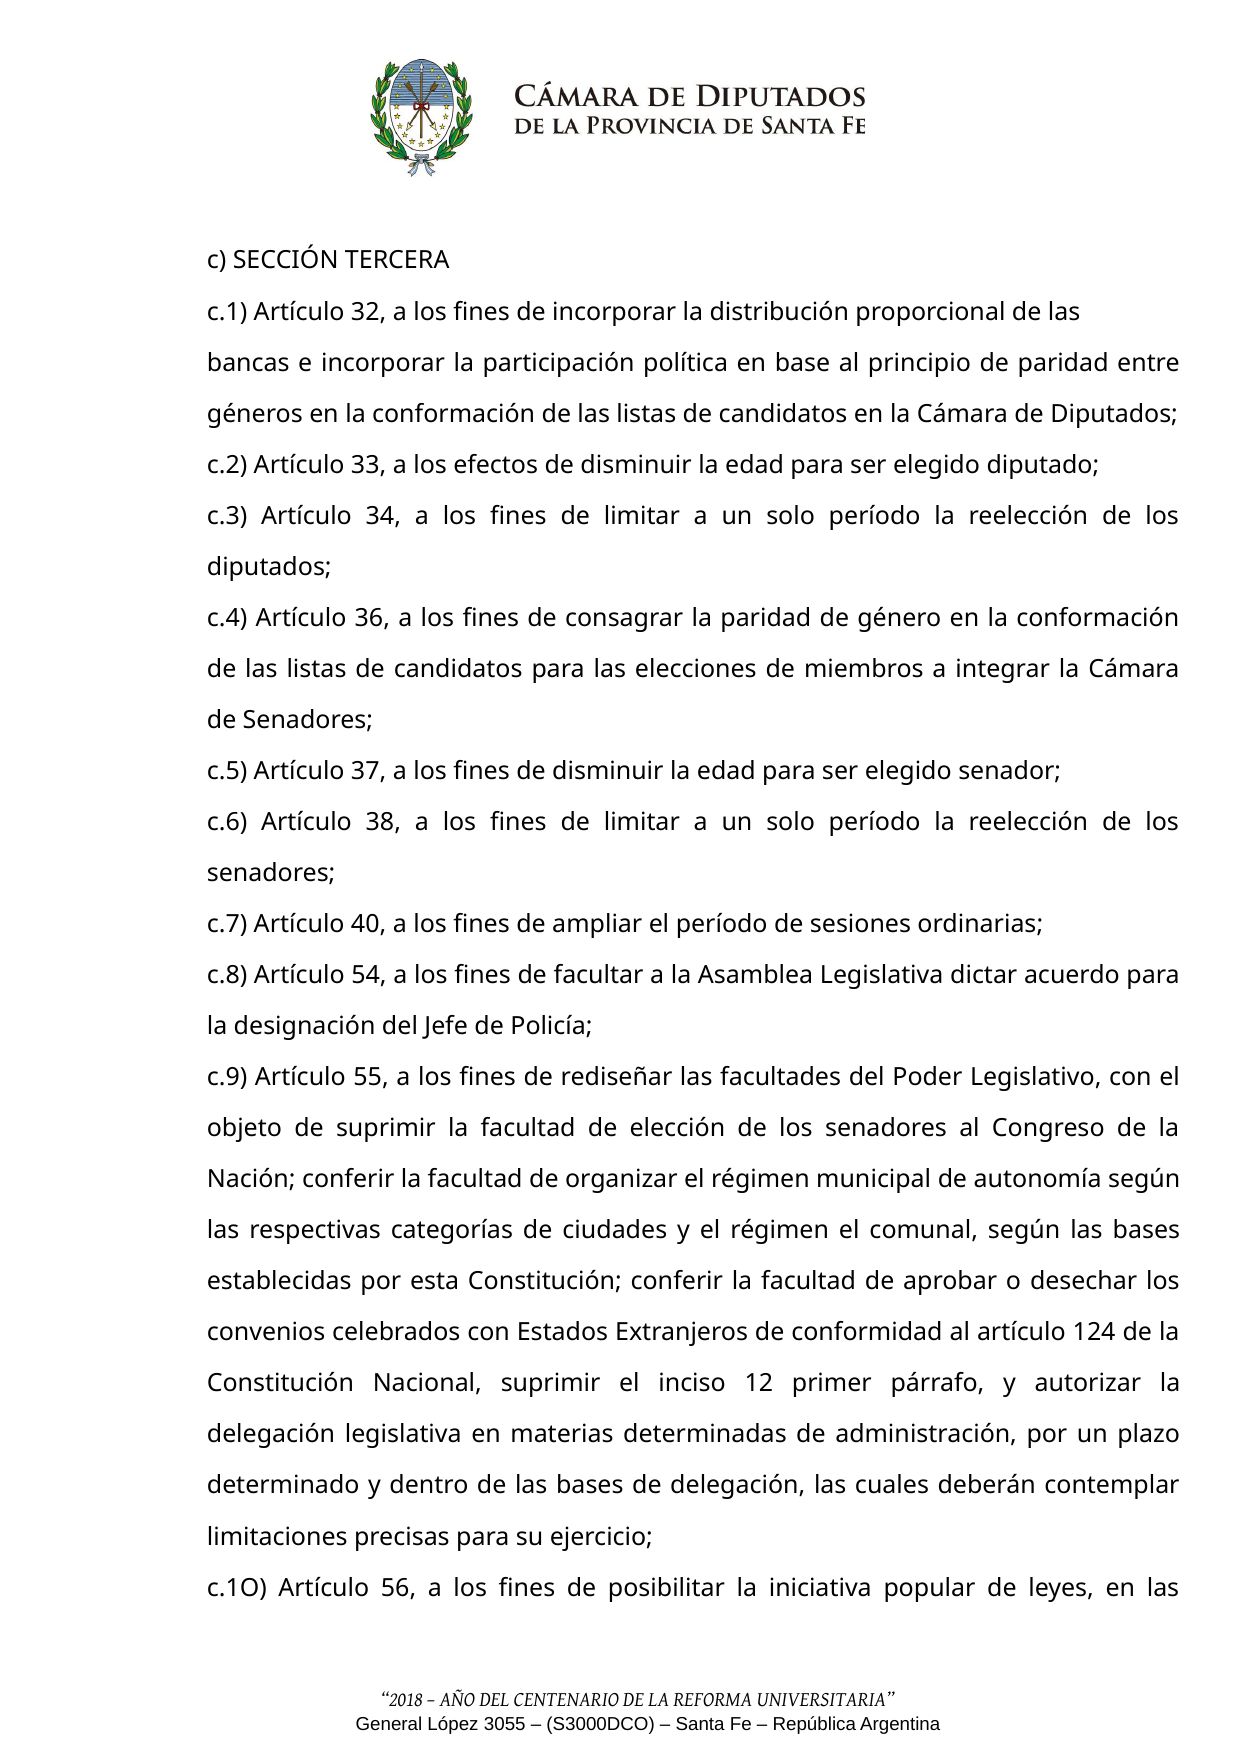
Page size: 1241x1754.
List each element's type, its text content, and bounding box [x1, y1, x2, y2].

text c.5) Artículo 37, a los fines de disminuir la edad para ser elegido senador; [207, 753, 1181, 787]
text c.3) Artículo 34, a los fines de limitar a un solo período la reelección de los diputados; [207, 497, 1181, 582]
text c) SECCIÓN TERCERA [207, 242, 1181, 276]
text c.2) Artículo 33, a los efectos de disminuir la edad para ser elegido diputado; [207, 446, 1181, 480]
text c.1) Artículo 32, a los fines de incorporar la distribución proporcional de las [207, 293, 1181, 327]
text bancas e incorporar la participación política en base al principio de paridad entre géneros en la conformación de las listas de candidatos en la Cámara de Diputados; [207, 344, 1181, 429]
text c.9) Artículo 55, a los fines de rediseñar las facultades del Poder Legislativo, con el objeto de suprimir la facultad de elección de los senadores al Congreso de la Nación; conferir la facultad de organizar el régimen municipal de autonomía según las respectivas categorías de ciudades y el régimen el comunal, según las bases establecidas por esta Constitución; conferir la facultad de aprobar o desechar los convenios celebrados con Estados Extranjeros de conformidad al artículo 124 de la Constitución Nacional, suprimir el inciso 12 primer párrafo, y autorizar la delegación legislativa en materias determinadas de administración, por un plazo determinado y dentro de las bases de delegación, las cuales deberán contemplar limitaciones precisas para su ejercicio; [207, 1059, 1181, 1552]
text c.8) Artículo 54, a los fines de facultar a la Asamblea Legislativa dictar acuerdo para la designación del Jefe de Policía; [207, 957, 1181, 1042]
text c.4) Artículo 36, a los fines de consagrar la paridad de género en la conformación de las listas de candidatos para las elecciones de miembros a integrar la Cámara de Senadores; [207, 599, 1181, 736]
picture [370, 59, 866, 181]
text c.7) Artículo 40, a los fines de ampliar el período de sesiones ordinarias; [207, 906, 1181, 940]
text c.1O) Artículo 56, a los fines de posibilitar la iniciativa popular de leyes, en las [207, 1569, 1181, 1603]
text c.6) Artículo 38, a los fines de limitar a un solo período la reelección de los senadores; [207, 804, 1181, 889]
